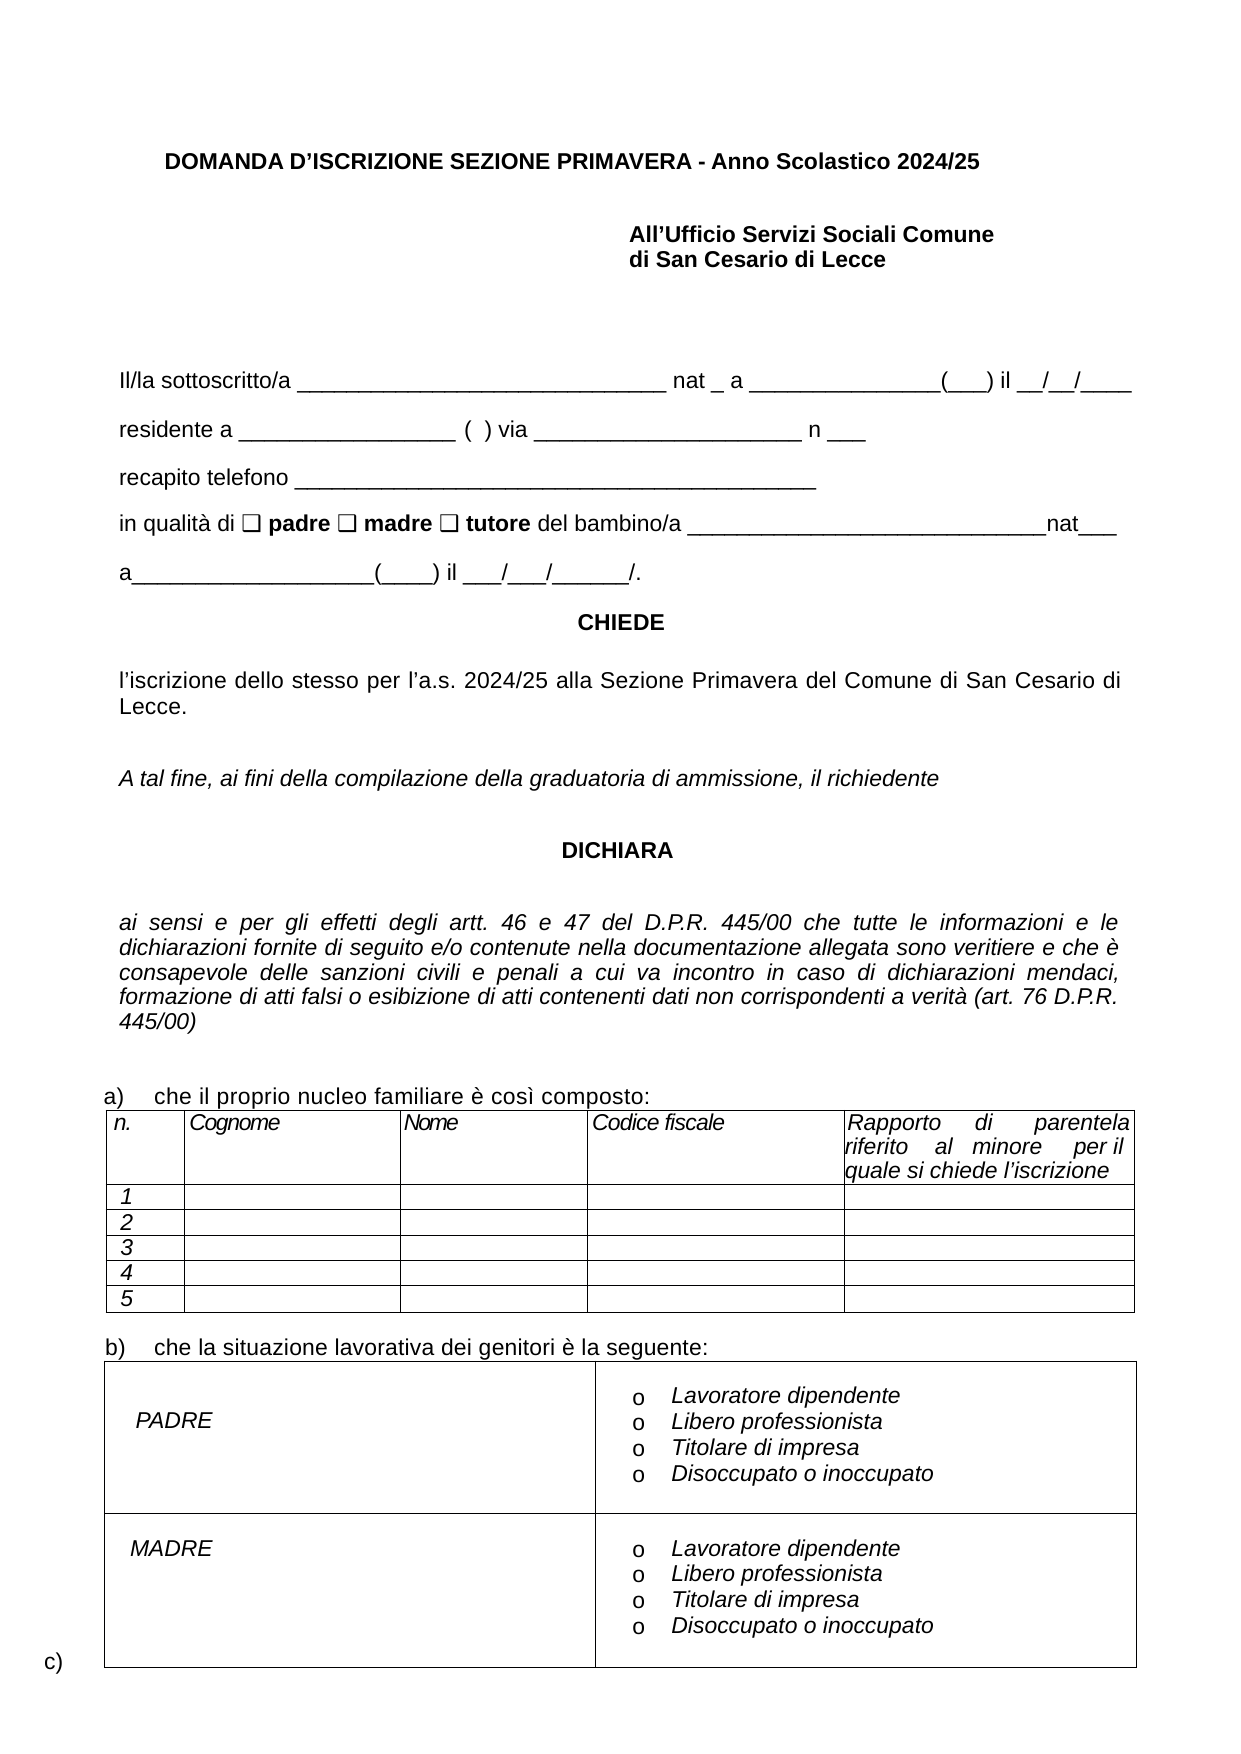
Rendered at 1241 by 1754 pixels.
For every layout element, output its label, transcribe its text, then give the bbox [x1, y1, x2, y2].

table_header Rapporto di parentela riferito al minore per il quale si chiede l’iscrizione [845, 1111, 1134, 1184]
table_cell Libero professionista [658, 1409, 1136, 1434]
table_header n. [107, 1111, 184, 1184]
table_header Cognome [185, 1111, 400, 1184]
table_cell PADRE [105, 1409, 595, 1434]
list che il proprio nucleo familiare è così composto: [103, 1082, 1138, 1110]
text DICHIARA [561, 837, 1138, 864]
list che la situazione lavorativa dei genitori è la seguente: [105, 1335, 1138, 1361]
table_header Nome [401, 1111, 587, 1184]
text in qualità di ❑ padre ❑ madre ❑ tutore del bambino/a nat___ a___________________(____) il ___/___/______/. [119, 492, 1123, 590]
table_cell Disoccupato o inoccupato [658, 1613, 1136, 1667]
text recapito telefono [119, 465, 1138, 491]
table_cell o [596, 1514, 658, 1561]
table_cell o [596, 1561, 658, 1587]
table_cell [845, 1236, 1134, 1260]
table_cell o [596, 1409, 658, 1434]
table_cell 2 [107, 1210, 184, 1235]
table_cell [105, 1435, 595, 1460]
table_header Lavoratore dipendente [658, 1362, 1136, 1409]
text CHIEDE [119, 591, 1123, 640]
text l’iscrizione dello stesso per l’a.s. 2024/25 alla Sezione Primavera del Comune di San Cesario di Lecce. [119, 667, 1123, 719]
table_cell [588, 1261, 844, 1285]
table_cell [401, 1236, 587, 1260]
text residente a _________________ ( ) via _____________________ n ___ [119, 416, 1138, 443]
table_cell 1 [107, 1185, 184, 1209]
table_cell Lavoratore dipendente [658, 1514, 1136, 1561]
table_cell [401, 1261, 587, 1285]
table_cell 4 [107, 1261, 184, 1285]
text Il/la sottoscritto/a nat _ a _______________(___) il __/__/____ [119, 367, 1138, 394]
table_cell [588, 1286, 844, 1312]
table_cell [185, 1236, 400, 1260]
table_cell [105, 1460, 595, 1513]
table_cell [185, 1286, 400, 1312]
table_cell [845, 1185, 1134, 1209]
table_cell [401, 1185, 587, 1209]
table_cell [588, 1185, 844, 1209]
table_cell [105, 1587, 595, 1613]
table_cell o [596, 1460, 658, 1513]
table_cell o [596, 1435, 658, 1460]
table_cell [401, 1210, 587, 1235]
table_cell [105, 1613, 595, 1667]
table_cell [185, 1185, 400, 1209]
text A tal fine, ai fini della compilazione della graduatoria di ammissione, il richiedente [119, 767, 1138, 792]
table_cell Disoccupato o inoccupato [658, 1460, 1136, 1513]
table_cell 5 [107, 1286, 184, 1312]
table_cell [588, 1210, 844, 1235]
table_header Codice fiscale [588, 1111, 844, 1184]
table_cell Titolare di impresa [658, 1435, 1136, 1460]
table_cell [588, 1236, 844, 1260]
table_cell [105, 1561, 595, 1587]
table_cell 3 [107, 1236, 184, 1260]
table_header o [596, 1362, 658, 1409]
table_header [105, 1362, 595, 1409]
text All’Ufficio Servizi Sociali Comune di San Cesario di Lecce [629, 223, 1008, 272]
text DOMANDA D’ISCRIZIONE SEZIONE PRIMAVERA - Anno Scolastico 2024/25 [6, 148, 1138, 175]
table_cell MADRE [105, 1514, 595, 1561]
table_cell [185, 1261, 400, 1285]
text ai sensi e per gli effetti degli artt. 46 e 47 del D.P.R. 445/00 che tutte le informazioni e le dichiarazioni fornite di seguito e/o contenute nella documentazione allegata sono veritiere e che è consapevole delle sanzioni civili e penali a cui va incontro in caso di dichiarazioni mendaci, formazione di atti falsi o esibizione di atti contenenti dati non corrispondenti a verità (art. 76 D.P.R. 445/00) [119, 911, 1123, 1034]
table_cell [185, 1210, 400, 1235]
table_cell o [596, 1587, 658, 1613]
table_cell [401, 1286, 587, 1312]
table_cell [845, 1210, 1134, 1235]
table_cell [845, 1261, 1134, 1285]
table_cell Libero professionista [658, 1561, 1136, 1587]
table_cell [845, 1286, 1134, 1312]
table_cell o [596, 1613, 658, 1667]
table_cell Titolare di impresa [658, 1587, 1136, 1613]
